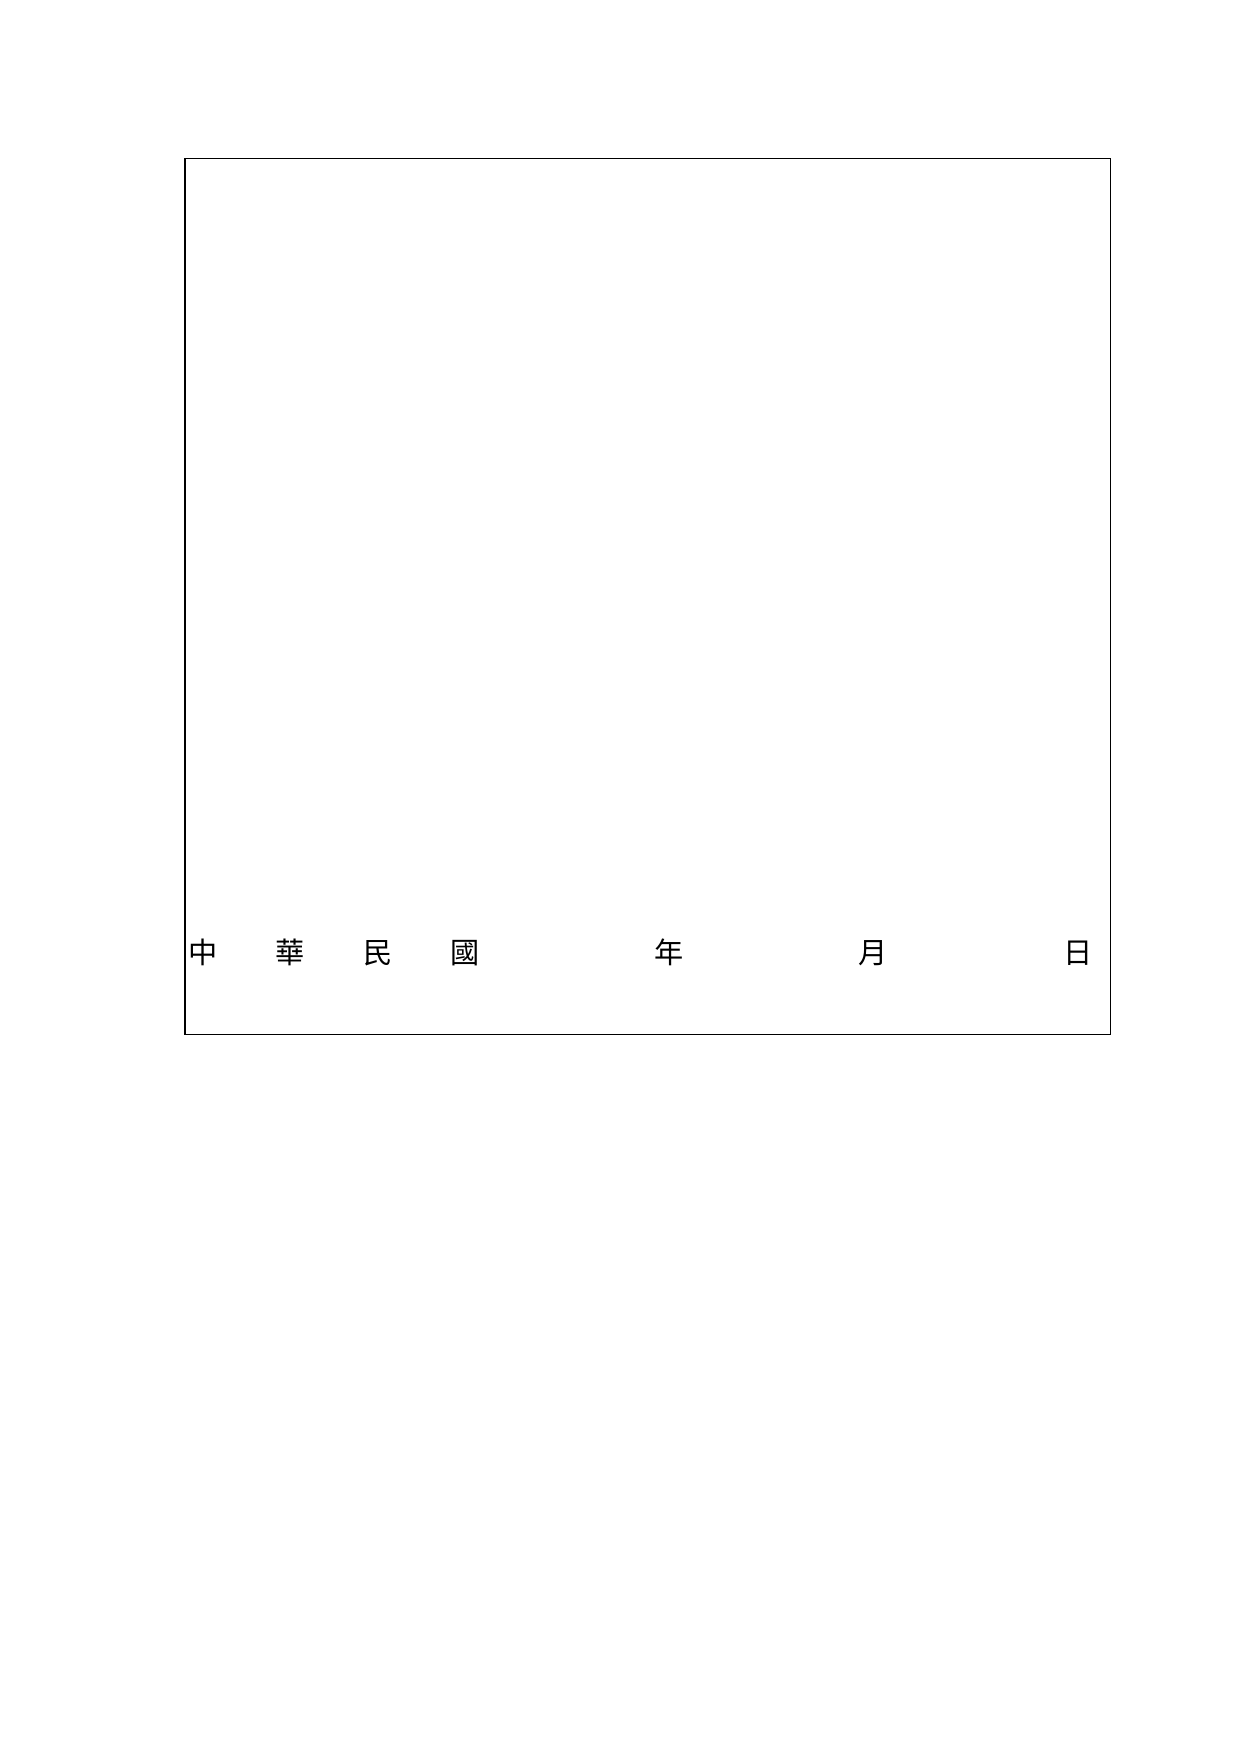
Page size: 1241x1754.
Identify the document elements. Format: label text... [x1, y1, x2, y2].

table_header 中 華 民 國 年 月 日 [186, 159, 1110, 1034]
